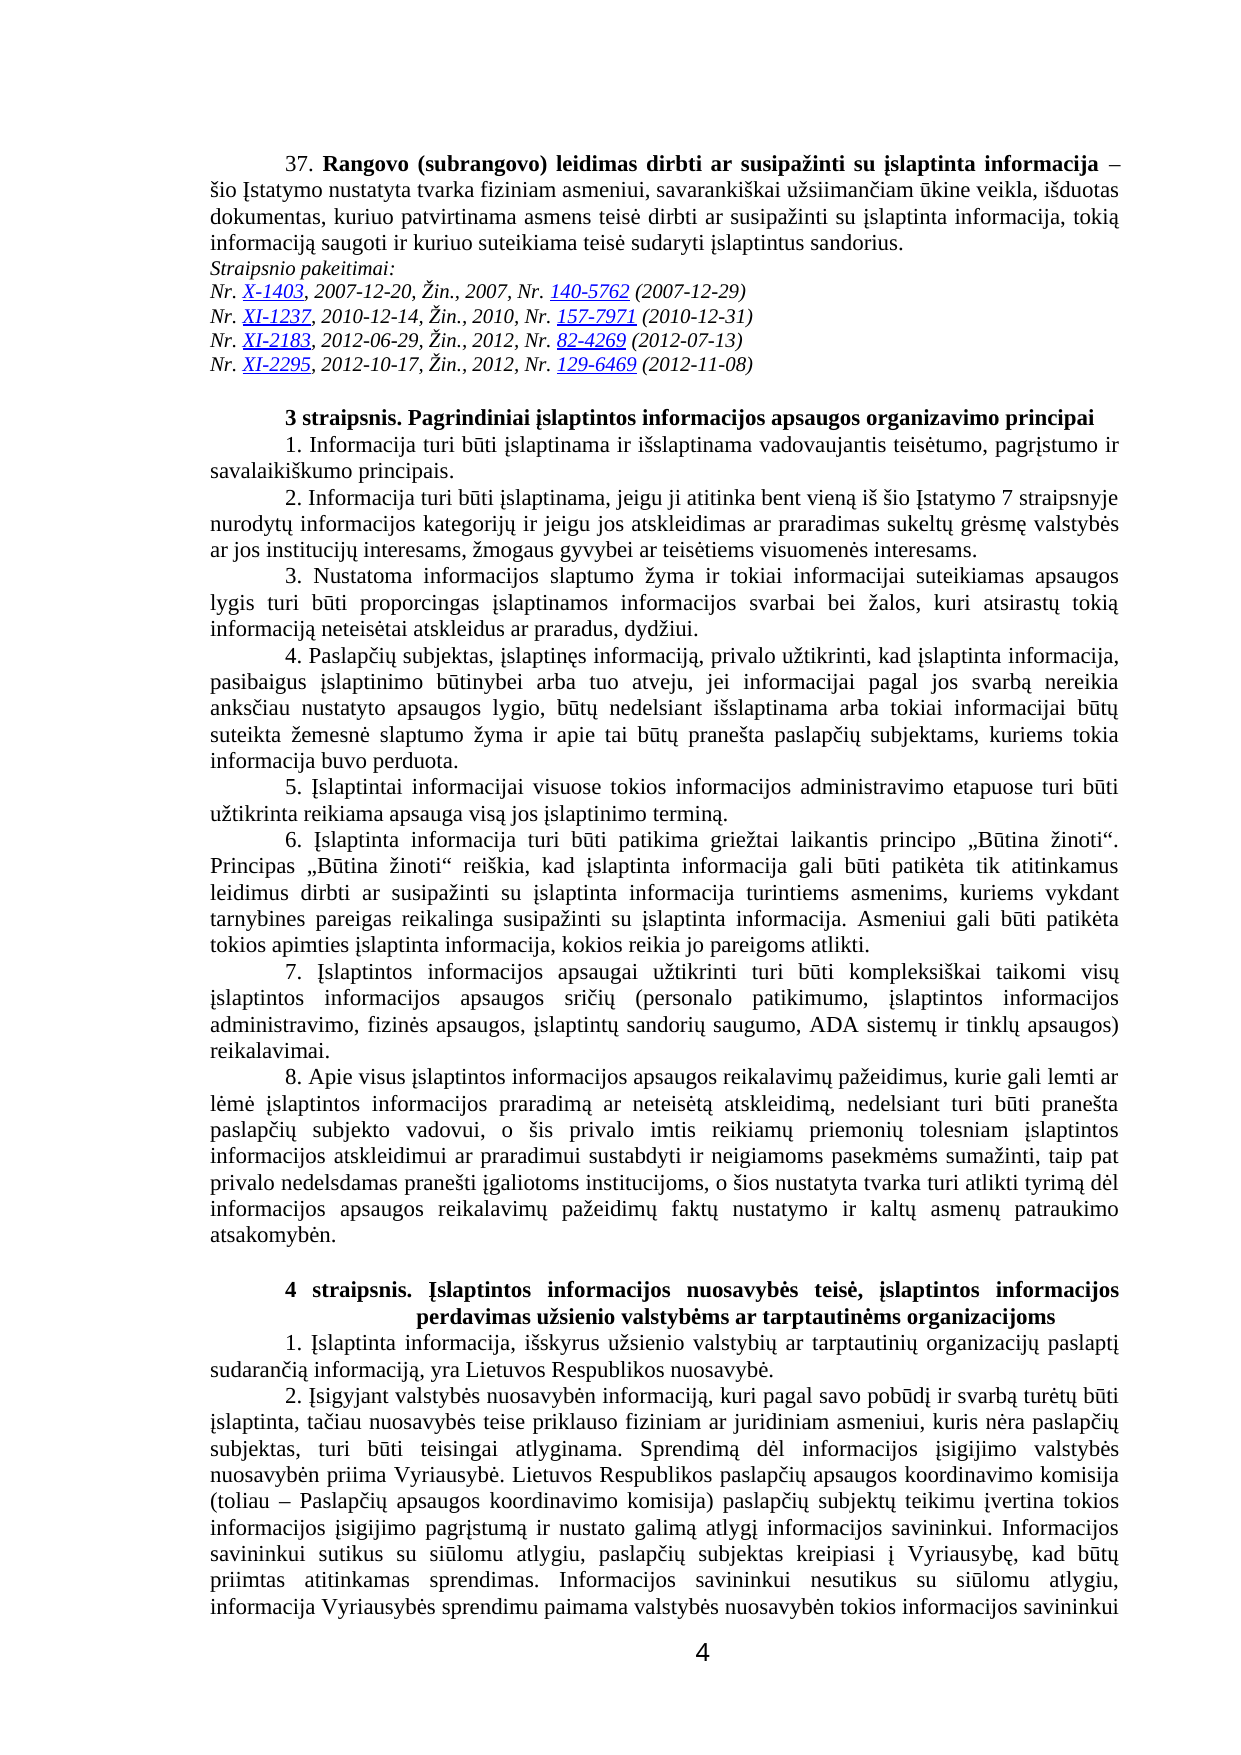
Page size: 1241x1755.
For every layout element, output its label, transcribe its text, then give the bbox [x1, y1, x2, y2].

text 1. Įslaptinta informacija, išskyrus užsienio valstybių ar tarptautinių organizacijų paslaptį sudarančią informaciją, yra Lietuvos Respublikos nuosavybė. [210, 1329, 1120, 1382]
text 4. Paslapčių subjektas, įslaptinęs informaciją, privalo užtikrinti, kad įslaptinta informacija, pasibaigus įslaptinimo būtinybei arba tuo atveju, jei informacijai pagal jos svarbą nereikia anksčiau nustatyto apsaugos lygio, būtų nedelsiant išslaptinama arba tokiai informacijai būtų suteikta žemesnė slaptumo žyma ir apie tai būtų pranešta paslapčių subjektams, kuriems tokia informacija buvo perduota. [210, 642, 1120, 773]
text 4 straipsnis. Įslaptintos informacijos nuosavybės teisė, įslaptintos informacijos perdavimas užsienio valstybėms ar tarptautinėms organizacijoms [285, 1277, 1120, 1329]
text 8. Apie visus įslaptintos informacijos apsaugos reikalavimų pažeidimus, kurie gali lemti ar lėmė įslaptintos informacijos praradimą ar neteisėtą atskleidimą, nedelsiant turi būti pranešta paslapčių subjekto vadovui, o šis privalo imtis reikiamų priemonių tolesniam įslaptintos informacijos atskleidimui ar praradimui sustabdyti ir neigiamoms pasekmėms sumažinti, taip pat privalo nedelsdamas pranešti įgaliotoms institucijoms, o šios nustatyta tvarka turi atlikti tyrimą dėl informacijos apsaugos reikalavimų pažeidimų faktų nustatymo ir kaltų asmenų patraukimo atsakomybėn. [210, 1063, 1120, 1248]
text 3. Nustatoma informacijos slaptumo žyma ir tokiai informacijai suteikiamas apsaugos lygis turi būti proporcingas įslaptinamos informacijos svarbai bei žalos, kuri atsirastų tokią informaciją neteisėtai atskleidus ar praradus, dydžiui. [210, 563, 1120, 642]
text Nr. X-1403, 2007-12-20, Žin., 2007, Nr. 140-5762 (2007-12-29) [210, 279, 1120, 303]
text 7. Įslaptintos informacijos apsaugai užtikrinti turi būti kompleksiškai taikomi visų įslaptintos informacijos apsaugos sričių (personalo patikimumo, įslaptintos informacijos administravimo, fizinės apsaugos, įslaptintų sandorių saugumo, ADA sistemų ir tinklų apsaugos) reikalavimai. [210, 958, 1120, 1063]
text 5. Įslaptintai informacijai visuose tokios informacijos administravimo etapuose turi būti užtikrinta reikiama apsauga visą jos įslaptinimo terminą. [210, 773, 1120, 826]
text 37. Rangovo (subrangovo) leidimas dirbti ar susipažinti su įslaptinta informacija – šio Įstatymo nustatyta tvarka fiziniam asmeniui, savarankiškai užsiimančiam ūkine veikla, išduotas dokumentas, kuriuo patvirtinama asmens teisė dirbti ar susipažinti su įslaptinta informacija, tokią informaciją saugoti ir kuriuo suteikiama teisė sudaryti įslaptintus sandorius. [210, 150, 1120, 255]
text Straipsnio pakeitimai: [210, 255, 1120, 279]
text 6. Įslaptinta informacija turi būti patikima griežtai laikantis principo „Būtina žinoti“. Principas „Būtina žinoti“ reiškia, kad įslaptinta informacija gali būti patikėta tik atitinkamus leidimus dirbti ar susipažinti su įslaptinta informacija turintiems asmenims, kuriems vykdant tarnybines pareigas reikalinga susipažinti su įslaptinta informacija. Asmeniui gali būti patikėta tokios apimties įslaptinta informacija, kokios reikia jo pareigoms atlikti. [210, 826, 1120, 958]
text 1. Informacija turi būti įslaptinama ir išslaptinama vadovaujantis teisėtumo, pagrįstumo ir savalaikiškumo principais. [210, 431, 1120, 483]
text Nr. XI-2295, 2012-10-17, Žin., 2012, Nr. 129-6469 (2012-11-08) [210, 352, 1120, 376]
text 3 straipsnis. Pagrindiniai įslaptintos informacijos apsaugos organizavimo principai [285, 404, 1120, 431]
text Nr. XI-2183, 2012-06-29, Žin., 2012, Nr. 82-4269 (2012-07-13) [210, 328, 1120, 352]
text 2. Informacija turi būti įslaptinama, jeigu ji atitinka bent vieną iš šio Įstatymo 7 straipsnyje nurodytų informacijos kategorijų ir jeigu jos atskleidimas ar praradimas sukeltų grėsmę valstybės ar jos institucijų interesams, žmogaus gyvybei ar teisėtiems visuomenės interesams. [210, 483, 1120, 563]
text Nr. XI-1237, 2010-12-14, Žin., 2010, Nr. 157-7971 (2010-12-31) [210, 303, 1120, 328]
text 2. Įsigyjant valstybės nuosavybėn informaciją, kuri pagal savo pobūdį ir svarbą turėtų būti įslaptinta, tačiau nuosavybės teise priklauso fiziniam ar juridiniam asmeniui, kuris nėra paslapčių subjektas, turi būti teisingai atlyginama. Sprendimą dėl informacijos įsigijimo valstybės nuosavybėn priima Vyriausybė. Lietuvos Respublikos paslapčių apsaugos koordinavimo komisija (toliau – Paslapčių apsaugos koordinavimo komisija) paslapčių subjektų teikimu įvertina tokios informacijos įsigijimo pagrįstumą ir nustato galimą atlygį informacijos savininkui. Informacijos savininkui sutikus su siūlomu atlygiu, paslapčių subjektas kreipiasi į Vyriausybę, kad būtų priimtas atitinkamas sprendimas. Informacijos savininkui nesutikus su siūlomu atlygiu, informacija Vyriausybės sprendimu paimama valstybės nuosavybėn tokios informacijos savininkui [210, 1382, 1120, 1619]
